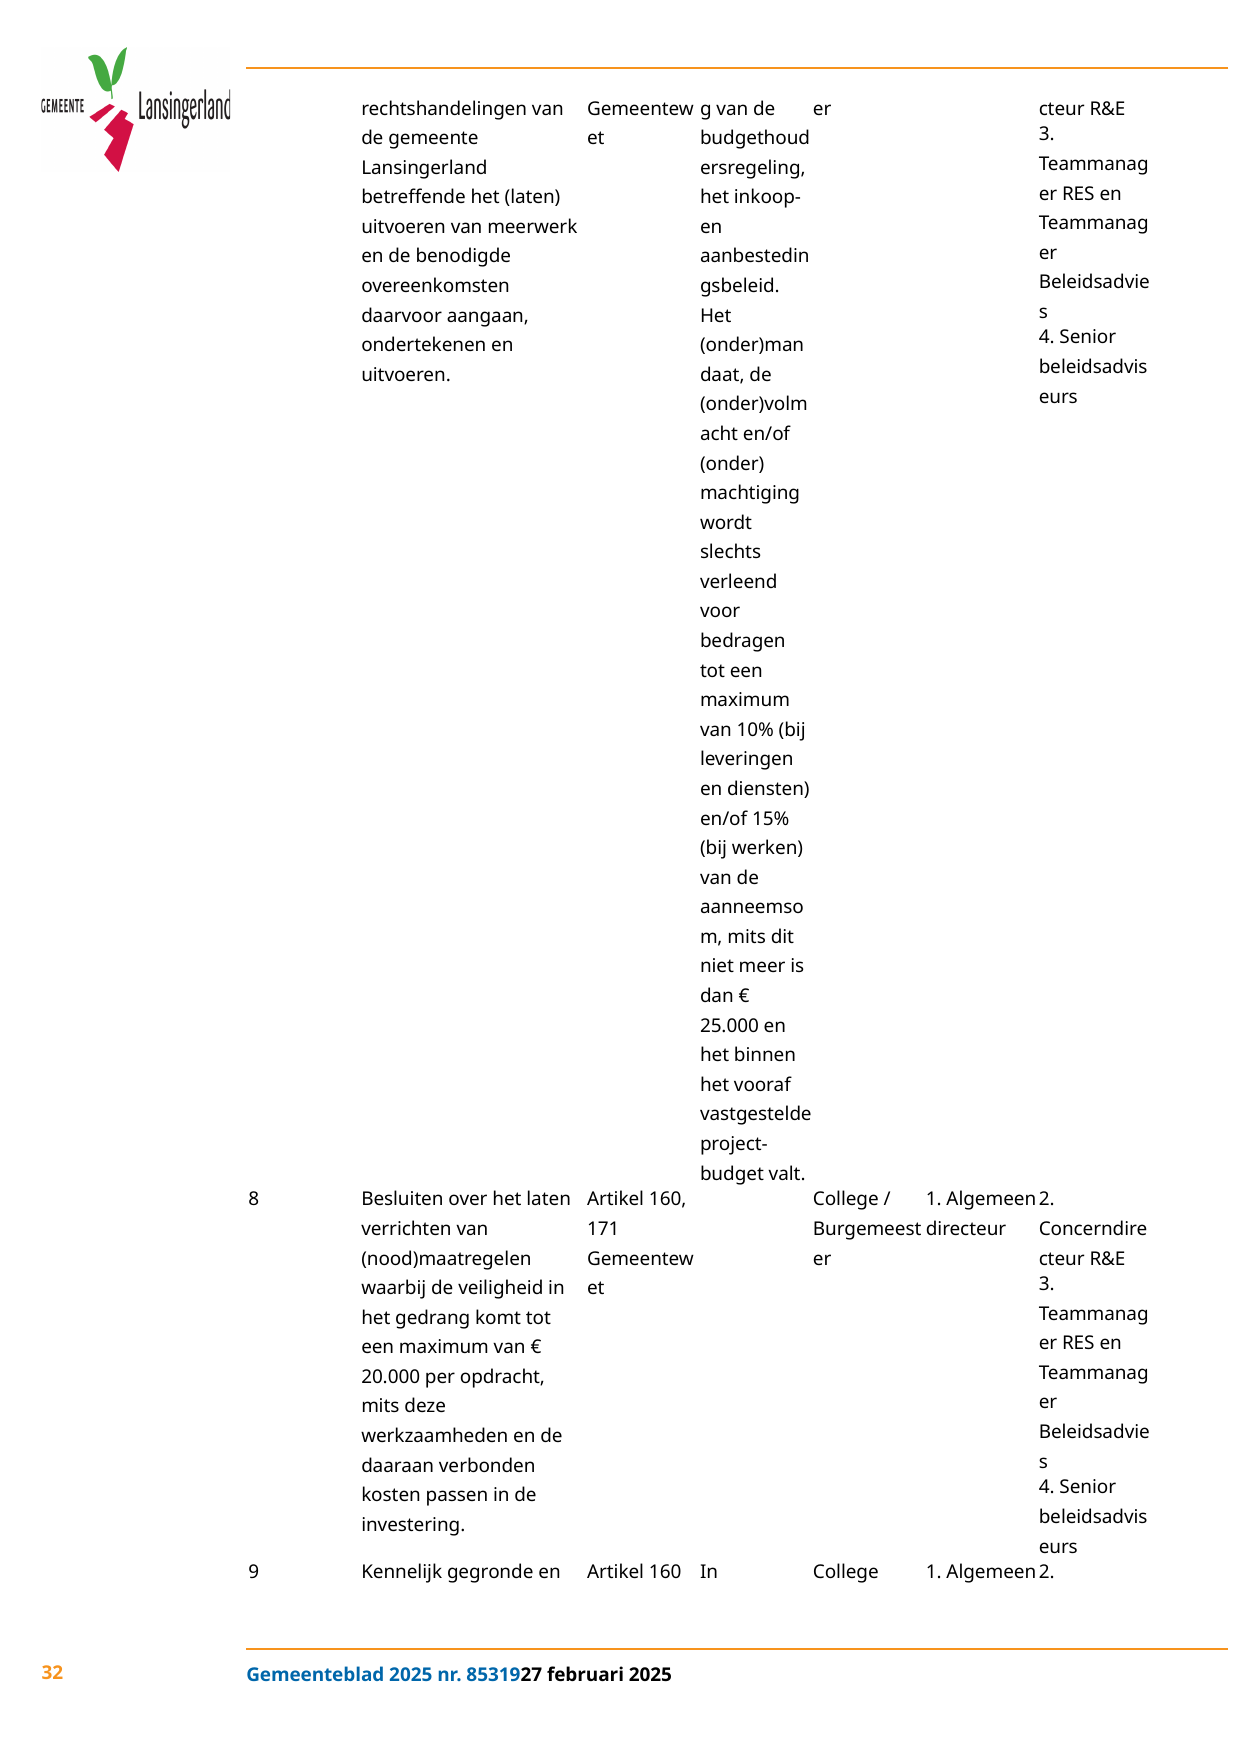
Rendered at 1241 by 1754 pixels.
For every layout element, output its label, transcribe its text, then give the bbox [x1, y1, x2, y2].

table_cell 3. Teammanager RES en Teammanager Beleidsadvies [1039, 121, 1152, 324]
table_cell Artikel 160 [587, 1559, 700, 1584]
table_cell Besluiten over het laten verrichten van (nood)maatregelen waarbij de veiligheid in het gedrang komt tot een maximum van € 20.000 per opdracht, mits deze werkzaamheden en de daaraan verbonden kosten passen in de investering. [361, 1186, 587, 1558]
table_cell 9 [248, 1559, 361, 1584]
table_cell cteur R&E [1039, 95, 1152, 121]
table_cell 1. Algemeen [926, 1559, 1038, 1584]
table_cell Kennelijk gegronde en [361, 1559, 587, 1584]
table_cell 8 [248, 1186, 361, 1558]
table_cell g van de budgethoudersregeling, het inkoop- en aanbestedingsbeleid. Het (onder)mandaat, de (onder)volmacht en/of (onder) machtiging wordt slechts verleend voor bedragen tot een maximum van 10% (bij leveringen en diensten) en/of 15% (bij werken) van de aanneemsom, mits dit niet meer is dan € 25.000 en het binnen het vooraf vastgestelde project-budget valt. [700, 95, 813, 1186]
table_cell [926, 95, 1038, 1186]
table_cell Gemeentewet [587, 95, 700, 1186]
table_cell 3. Teammanager RES en Teammanager Beleidsadvies [1039, 1270, 1152, 1474]
table_cell College [813, 1559, 926, 1584]
table_cell rechtshandelingen van de gemeente Lansingerland betreffende het (laten) uitvoeren van meerwerk en de benodigde overeenkomsten daarvoor aangaan, ondertekenen en uitvoeren. [361, 95, 587, 1186]
table_cell [700, 1186, 813, 1558]
table_cell 2. [1039, 1559, 1152, 1584]
table_cell In [700, 1559, 813, 1584]
table_cell 4. Senior beleidsadviseurs [1039, 1474, 1152, 1558]
table_cell Artikel 160, 171 Gemeentewet [587, 1186, 700, 1558]
table_cell College / Burgemeester [813, 1186, 926, 1558]
table_cell [248, 95, 361, 1186]
picture [41, 47, 231, 172]
table_cell 1. Algemeen directeur [926, 1186, 1038, 1558]
table_cell er [813, 95, 926, 1186]
table_cell 2. Concerndirecteur R&E [1039, 1186, 1152, 1270]
table_cell 4. Senior beleidsadviseurs [1039, 324, 1152, 1186]
